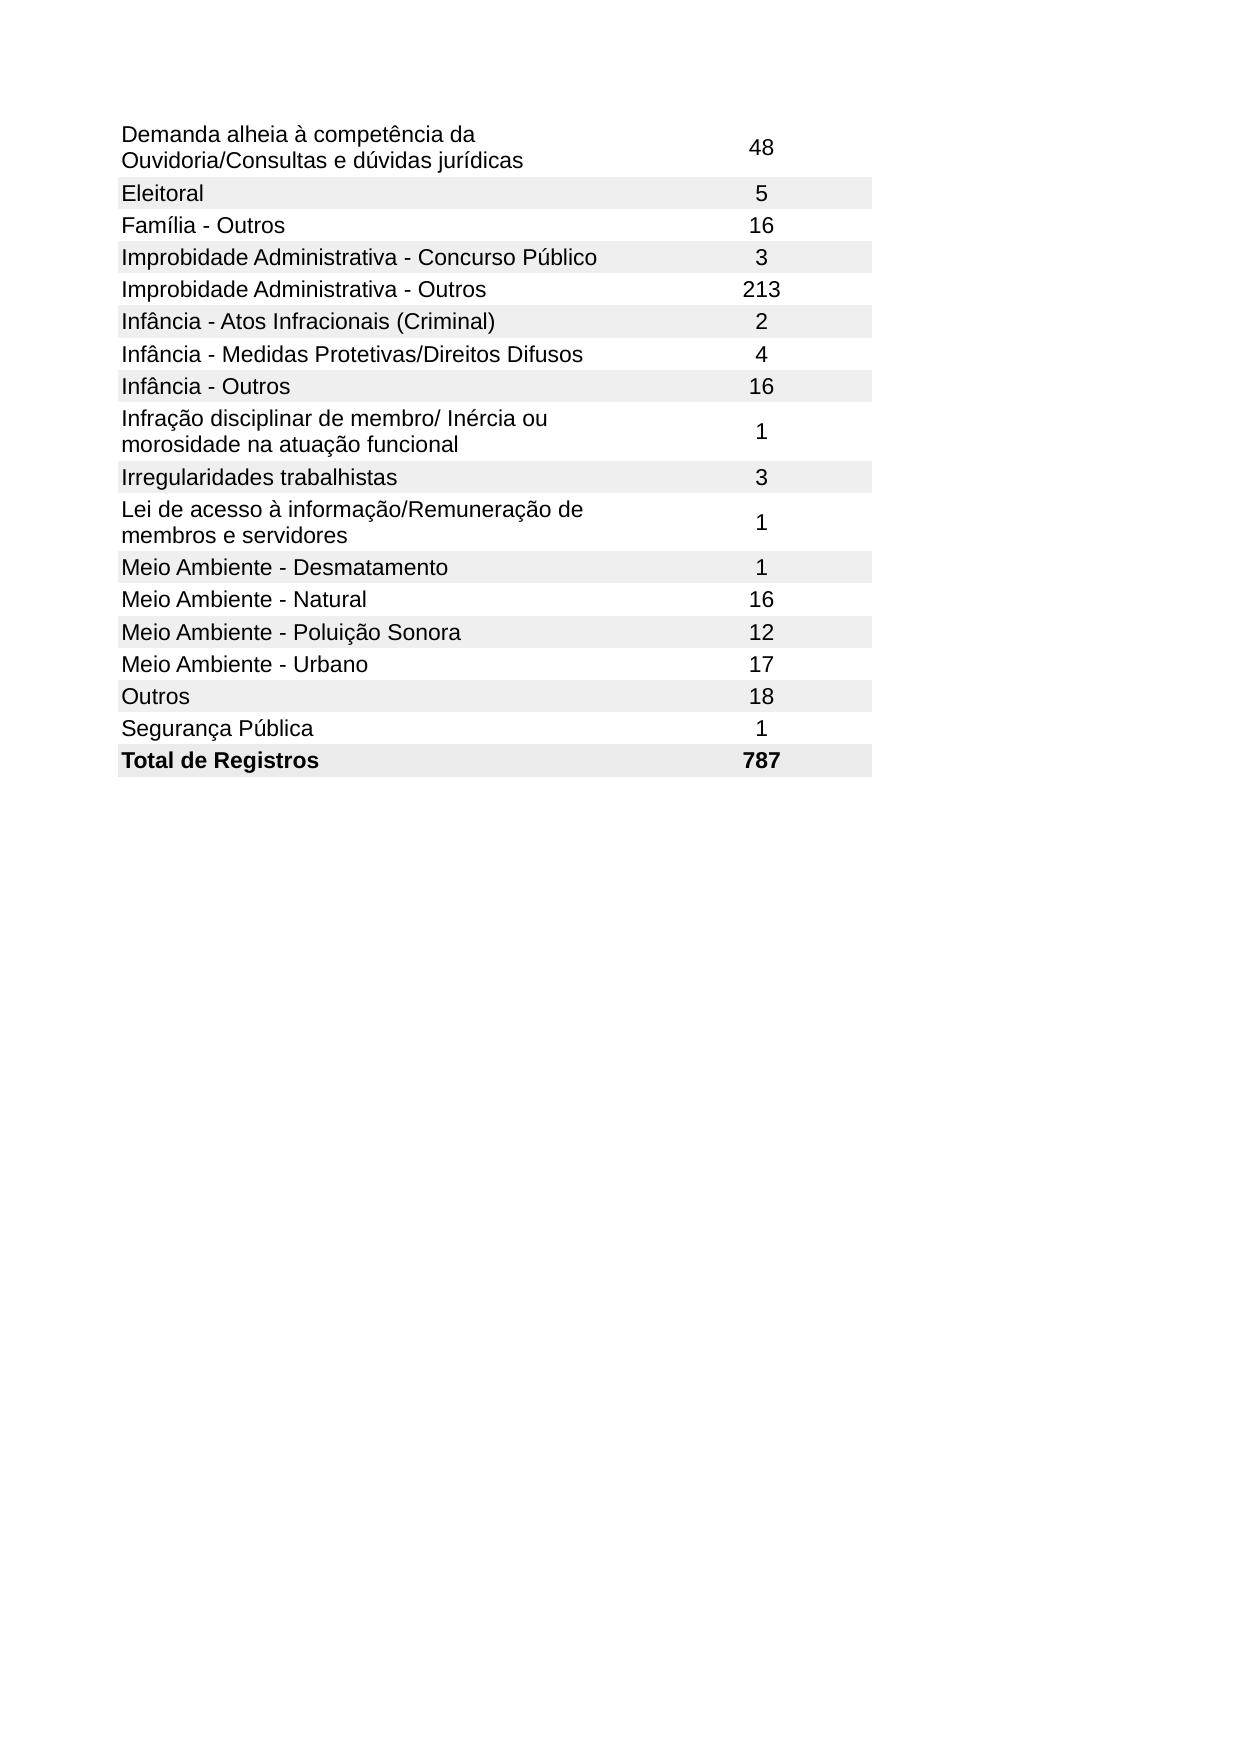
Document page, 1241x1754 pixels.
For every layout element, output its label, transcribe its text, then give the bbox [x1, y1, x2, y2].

table_cell Família - Outros [118, 209, 651, 241]
table_cell 12 [651, 616, 872, 648]
table_cell 16 [651, 209, 872, 241]
table_cell Lei de acesso à informação/Remuneração de membros e servidores [118, 493, 651, 551]
table_cell Improbidade Administrativa - Outros [118, 273, 651, 305]
table_cell 17 [651, 648, 872, 680]
table_cell 213 [651, 273, 872, 305]
table_cell Infância - Medidas Protetivas/Direitos Difusos [118, 338, 651, 370]
table_cell Infração disciplinar de membro/ Inércia ou morosidade na atuação funcional [118, 402, 651, 461]
table_cell Infância - Atos Infracionais (Criminal) [118, 305, 651, 338]
table_cell Meio Ambiente - Natural [118, 584, 651, 616]
table_cell 16 [651, 370, 872, 402]
table_cell Irregularidades trabalhistas [118, 461, 651, 493]
table_cell 1 [651, 402, 872, 461]
table_cell Demanda alheia à competência da Ouvidoria/Consultas e dúvidas jurídicas [118, 118, 651, 177]
table_cell 2 [651, 305, 872, 338]
table_cell 48 [651, 118, 872, 177]
table_cell 18 [651, 680, 872, 712]
table_cell Meio Ambiente - Urbano [118, 648, 651, 680]
table_cell 16 [651, 584, 872, 616]
table_cell 1 [651, 493, 872, 551]
table_cell Outros [118, 680, 651, 712]
table_cell Meio Ambiente - Poluição Sonora [118, 616, 651, 648]
table_cell Infância - Outros [118, 370, 651, 402]
table_cell 3 [651, 461, 872, 493]
table_cell Meio Ambiente - Desmatamento [118, 551, 651, 583]
table_cell 787 [651, 744, 872, 777]
table_cell 5 [651, 177, 872, 209]
table_cell Improbidade Administrativa - Concurso Público [118, 241, 651, 273]
table_cell 1 [651, 712, 872, 744]
table_cell Total de Registros [118, 744, 651, 777]
table_cell Eleitoral [118, 177, 651, 209]
table_cell 1 [651, 551, 872, 583]
table_cell Segurança Pública [118, 712, 651, 744]
table_cell 4 [651, 338, 872, 370]
table_cell 3 [651, 241, 872, 273]
